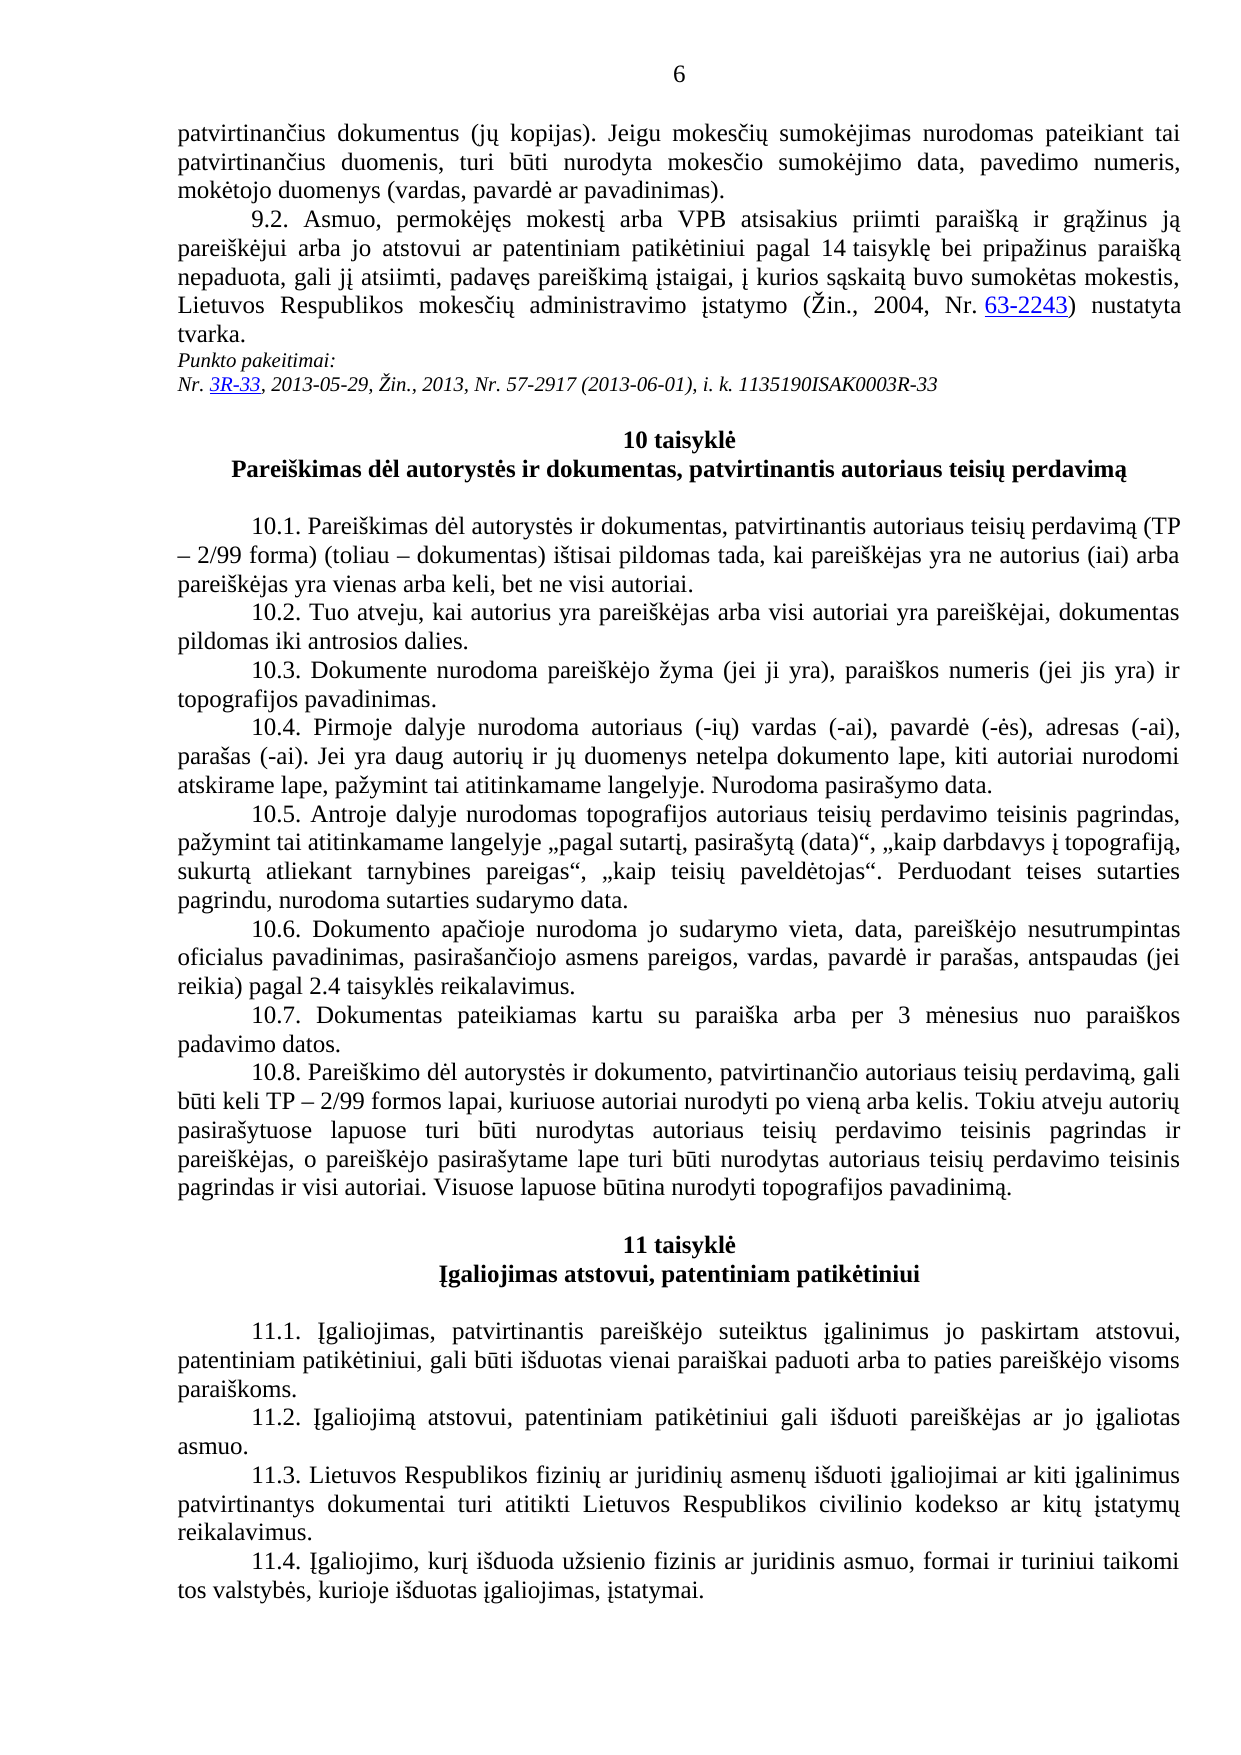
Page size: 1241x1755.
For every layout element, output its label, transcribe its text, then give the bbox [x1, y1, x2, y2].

text 10.8. Pareiškimo dėl autorystės ir dokumento, patvirtinančio autoriaus teisių perdavimą, gali būti keli TP – 2/99 formos lapai, kuriuose autoriai nurodyti po vieną arba kelis. Tokiu atveju autorių pasirašytuose lapuose turi būti nurodytas autoriaus teisių perdavimo teisinis pagrindas ir pareiškėjas, o pareiškėjo pasirašytame lape turi būti nurodytas autoriaus teisių perdavimo teisinis pagrindas ir visi autoriai. Visuose lapuose būtina nurodyti topografijos pavadinimą. [177, 1057, 1181, 1201]
text 11.2. Įgaliojimą atstovui, patentiniam patikėtiniui gali išduoti pareiškėjas ar jo įgaliotas asmuo. [177, 1402, 1181, 1460]
text Punkto pakeitimai: [177, 348, 1181, 372]
text 10.3. Dokumente nurodoma pareiškėjo žyma (jei ji yra), paraiškos numeris (jei jis yra) ir topografijos pavadinimas. [177, 655, 1181, 712]
text 10.6. Dokumento apačioje nurodoma jo sudarymo vieta, data, pareiškėjo nesutrumpintas oficialus pavadinimas, pasirašančiojo asmens pareigos, vardas, pavardė ir parašas, antspaudas (jei reikia) pagal 2.4 taisyklės reikalavimus. [177, 914, 1181, 1000]
text 10.7. Dokumentas pateikiamas kartu su paraiška arba per 3 mėnesius nuo paraiškos padavimo datos. [177, 1000, 1181, 1057]
text 11 taisyklė [177, 1230, 1181, 1259]
text Nr. 3R-33, 2013-05-29, Žin., 2013, Nr. 57-2917 (2013-06-01), i. k. 1135190ISAK0003R-33 [177, 372, 1181, 396]
text 10.2. Tuo atveju, kai autorius yra pareiškėjas arba visi autoriai yra pareiškėjai, dokumentas pildomas iki antrosios dalies. [177, 597, 1181, 655]
text 10.5. Antroje dalyje nurodomas topografijos autoriaus teisių perdavimo teisinis pagrindas, pažymint tai atitinkamame langelyje „pagal sutartį, pasirašytą (data)“, „kaip darbdavys į topografiją, sukurtą atliekant tarnybines pareigas“, „kaip teisių paveldėtojas“. Perduodant teises sutarties pagrindu, nurodoma sutarties sudarymo data. [177, 799, 1181, 914]
text Įgaliojimas atstovui, patentiniam patikėtiniui [177, 1259, 1181, 1287]
text patvirtinančius dokumentus (jų kopijas). Jeigu mokesčių sumokėjimas nurodomas pateikiant tai patvirtinančius duomenis, turi būti nurodyta mokesčio sumokėjimo data, pavedimo numeris, mokėtojo duomenys (vardas, pavardė ar pavadinimas). [177, 118, 1181, 204]
text 10.1. Pareiškimas dėl autorystės ir dokumentas, patvirtinantis autoriaus teisių perdavimą (TP – 2/99 forma) (toliau – dokumentas) ištisai pildomas tada, kai pareiškėjas yra ne autorius (iai) arba pareiškėjas yra vienas arba keli, bet ne visi autoriai. [177, 511, 1181, 597]
text 11.4. Įgaliojimo, kurį išduoda užsienio fizinis ar juridinis asmuo, formai ir turiniui taikomi tos valstybės, kurioje išduotas įgaliojimas, įstatymai. [177, 1546, 1181, 1604]
text 9.2. Asmuo, permokėjęs mokestį arba VPB atsisakius priimti paraišką ir grąžinus ją pareiškėjui arba jo atstovui ar patentiniam patikėtiniui pagal 14 taisyklę bei pripažinus paraišką nepaduota, gali jį atsiimti, padavęs pareiškimą įstaigai, į kurios sąskaitą buvo sumokėtas mokestis, Lietuvos Respublikos mokesčių administravimo įstatymo (Žin., 2004, Nr. 63-2243) nustatyta tvarka. [177, 204, 1181, 348]
text 10 taisyklė [177, 425, 1181, 454]
text 10.4. Pirmoje dalyje nurodoma autoriaus (-ių) vardas (-ai), pavardė (-ės), adresas (-ai), parašas (-ai). Jei yra daug autorių ir jų duomenys netelpa dokumento lape, kiti autoriai nurodomi atskirame lape, pažymint tai atitinkamame langelyje. Nurodoma pasirašymo data. [177, 712, 1181, 799]
text Pareiškimas dėl autorystės ir dokumentas, patvirtinantis autoriaus teisių perdavimą [177, 454, 1181, 482]
text 11.3. Lietuvos Respublikos fizinių ar juridinių asmenų išduoti įgaliojimai ar kiti įgalinimus patvirtinantys dokumentai turi atitikti Lietuvos Respublikos civilinio kodekso ar kitų įstatymų reikalavimus. [177, 1460, 1181, 1546]
text 11.1. Įgaliojimas, patvirtinantis pareiškėjo suteiktus įgalinimus jo paskirtam atstovui, patentiniam patikėtiniui, gali būti išduotas vienai paraiškai paduoti arba to paties pareiškėjo visoms paraiškoms. [177, 1316, 1181, 1402]
